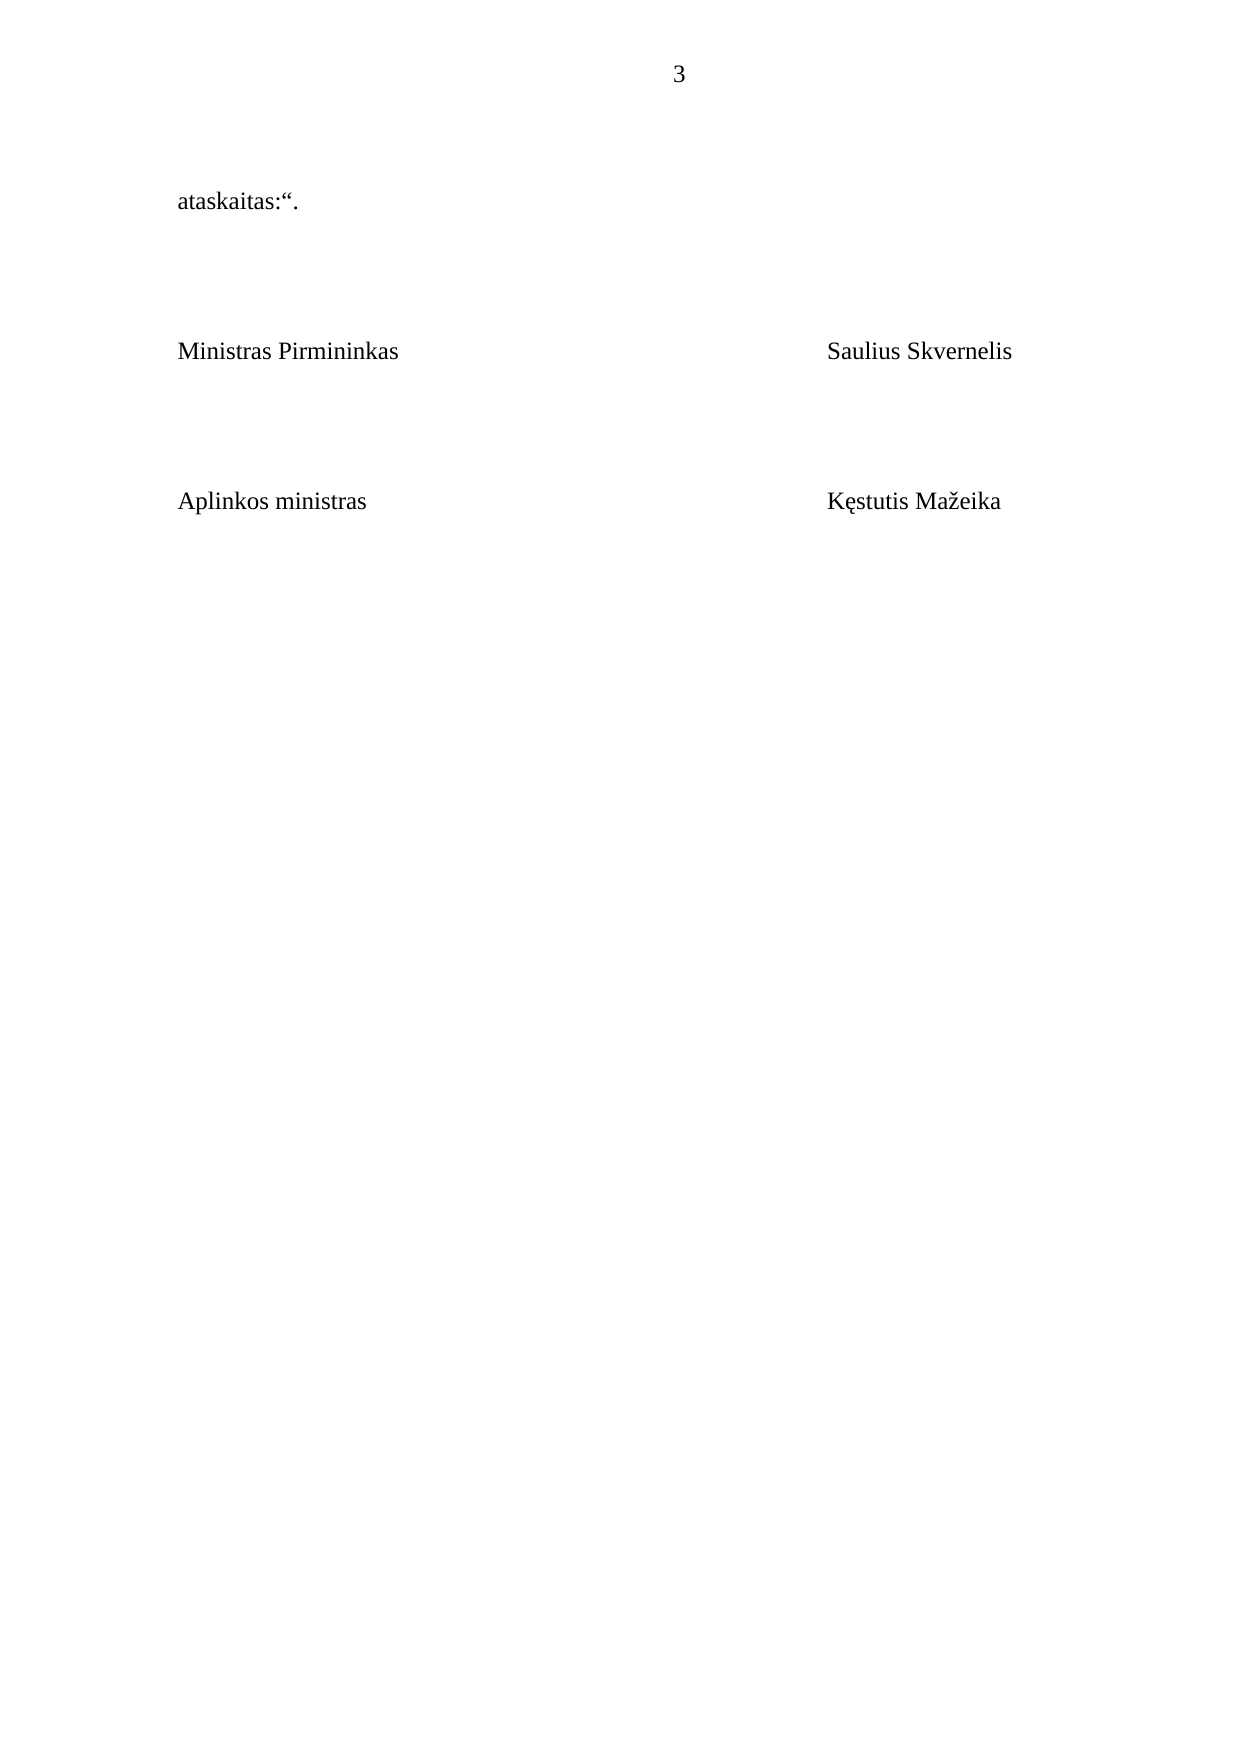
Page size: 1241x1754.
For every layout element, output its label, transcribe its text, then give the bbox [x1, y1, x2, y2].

text ataskaitas:“. [177, 177, 1181, 215]
text Ministras Pirmininkas Saulius Skvernelis [177, 327, 1181, 365]
text Aplinkos ministras Kęstutis Mažeika [177, 477, 1181, 515]
